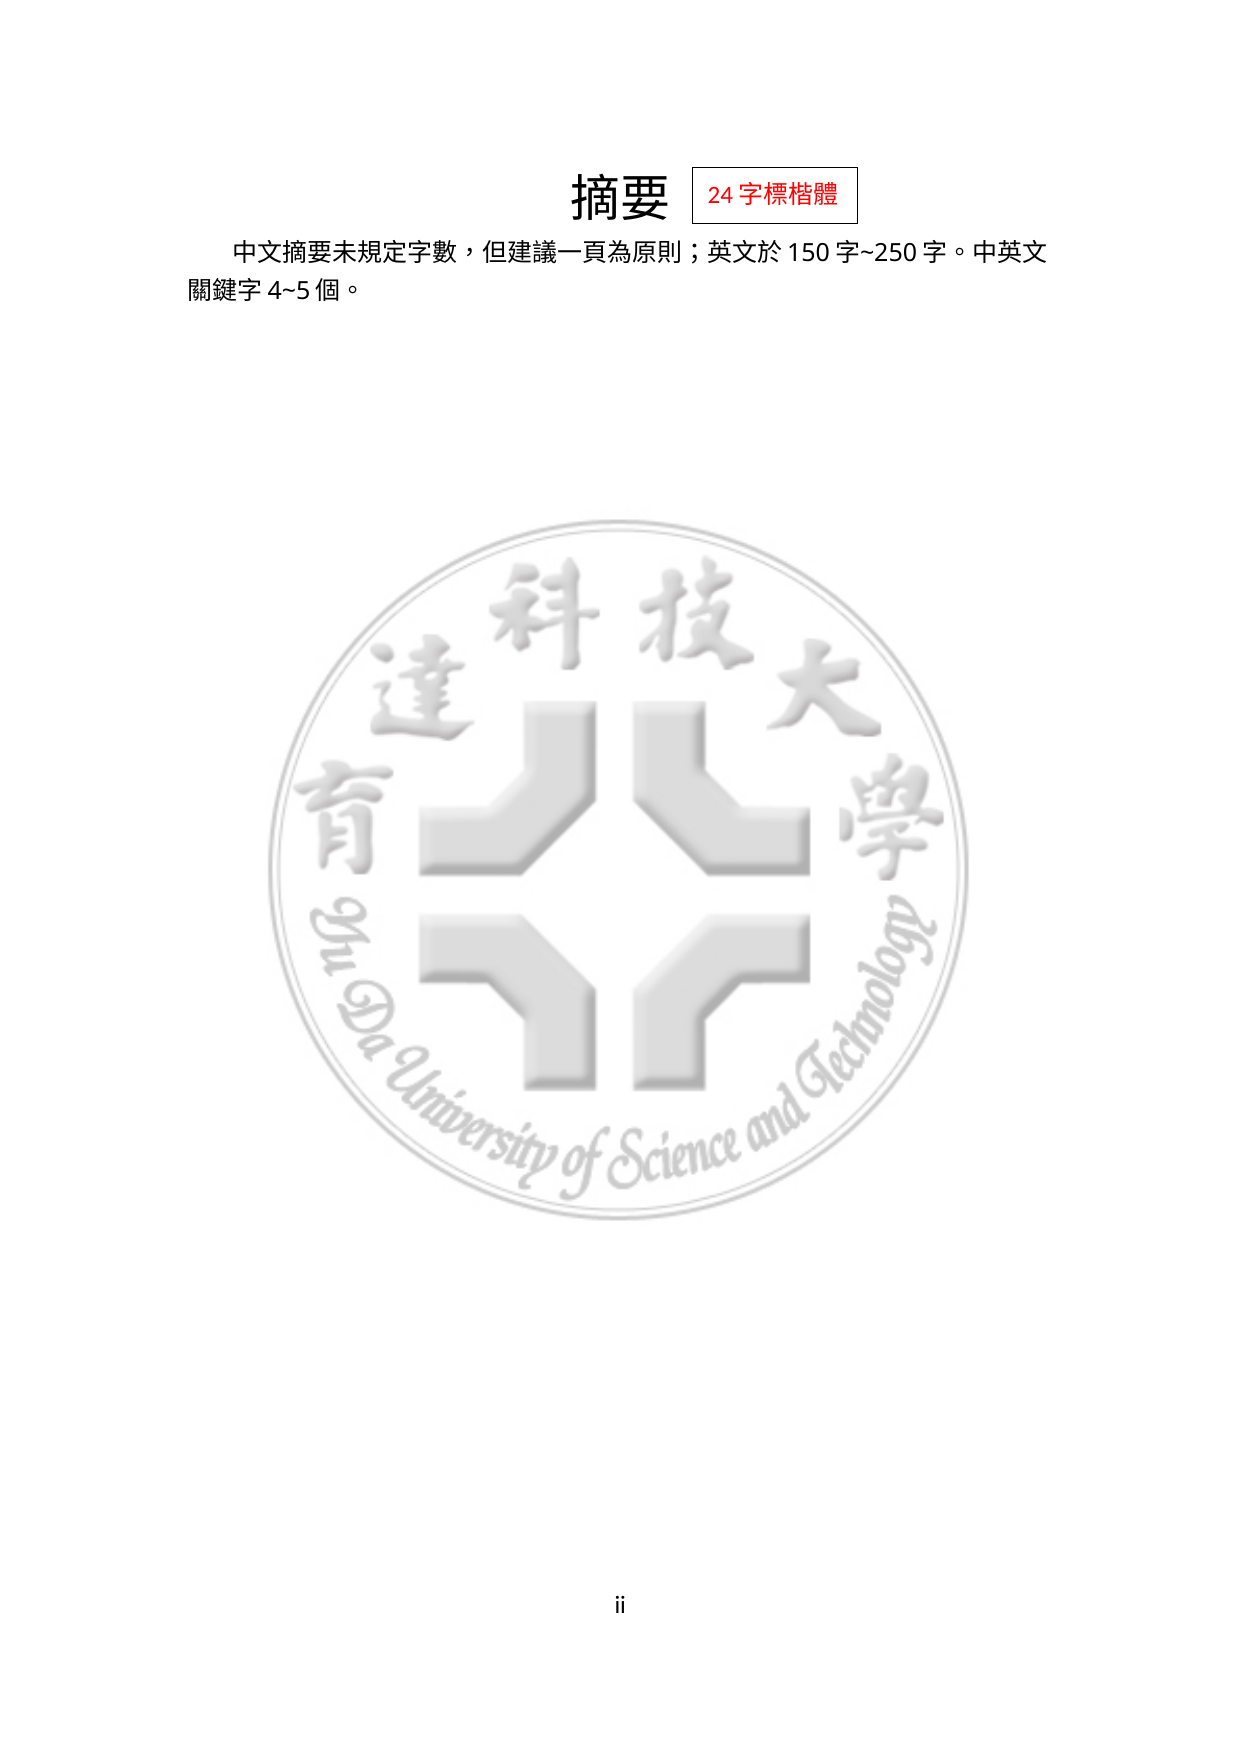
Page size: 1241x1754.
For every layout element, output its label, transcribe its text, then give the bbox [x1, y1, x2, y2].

text 24字標楷體 [707, 175, 843, 211]
subtitle 摘要 [187, 157, 1053, 232]
picture [250, 491, 990, 1248]
text 中文摘要未規定字數，但建議一頁為原則；英文於150字~250字。中英文關鍵字4~5個。 [187, 232, 1053, 307]
